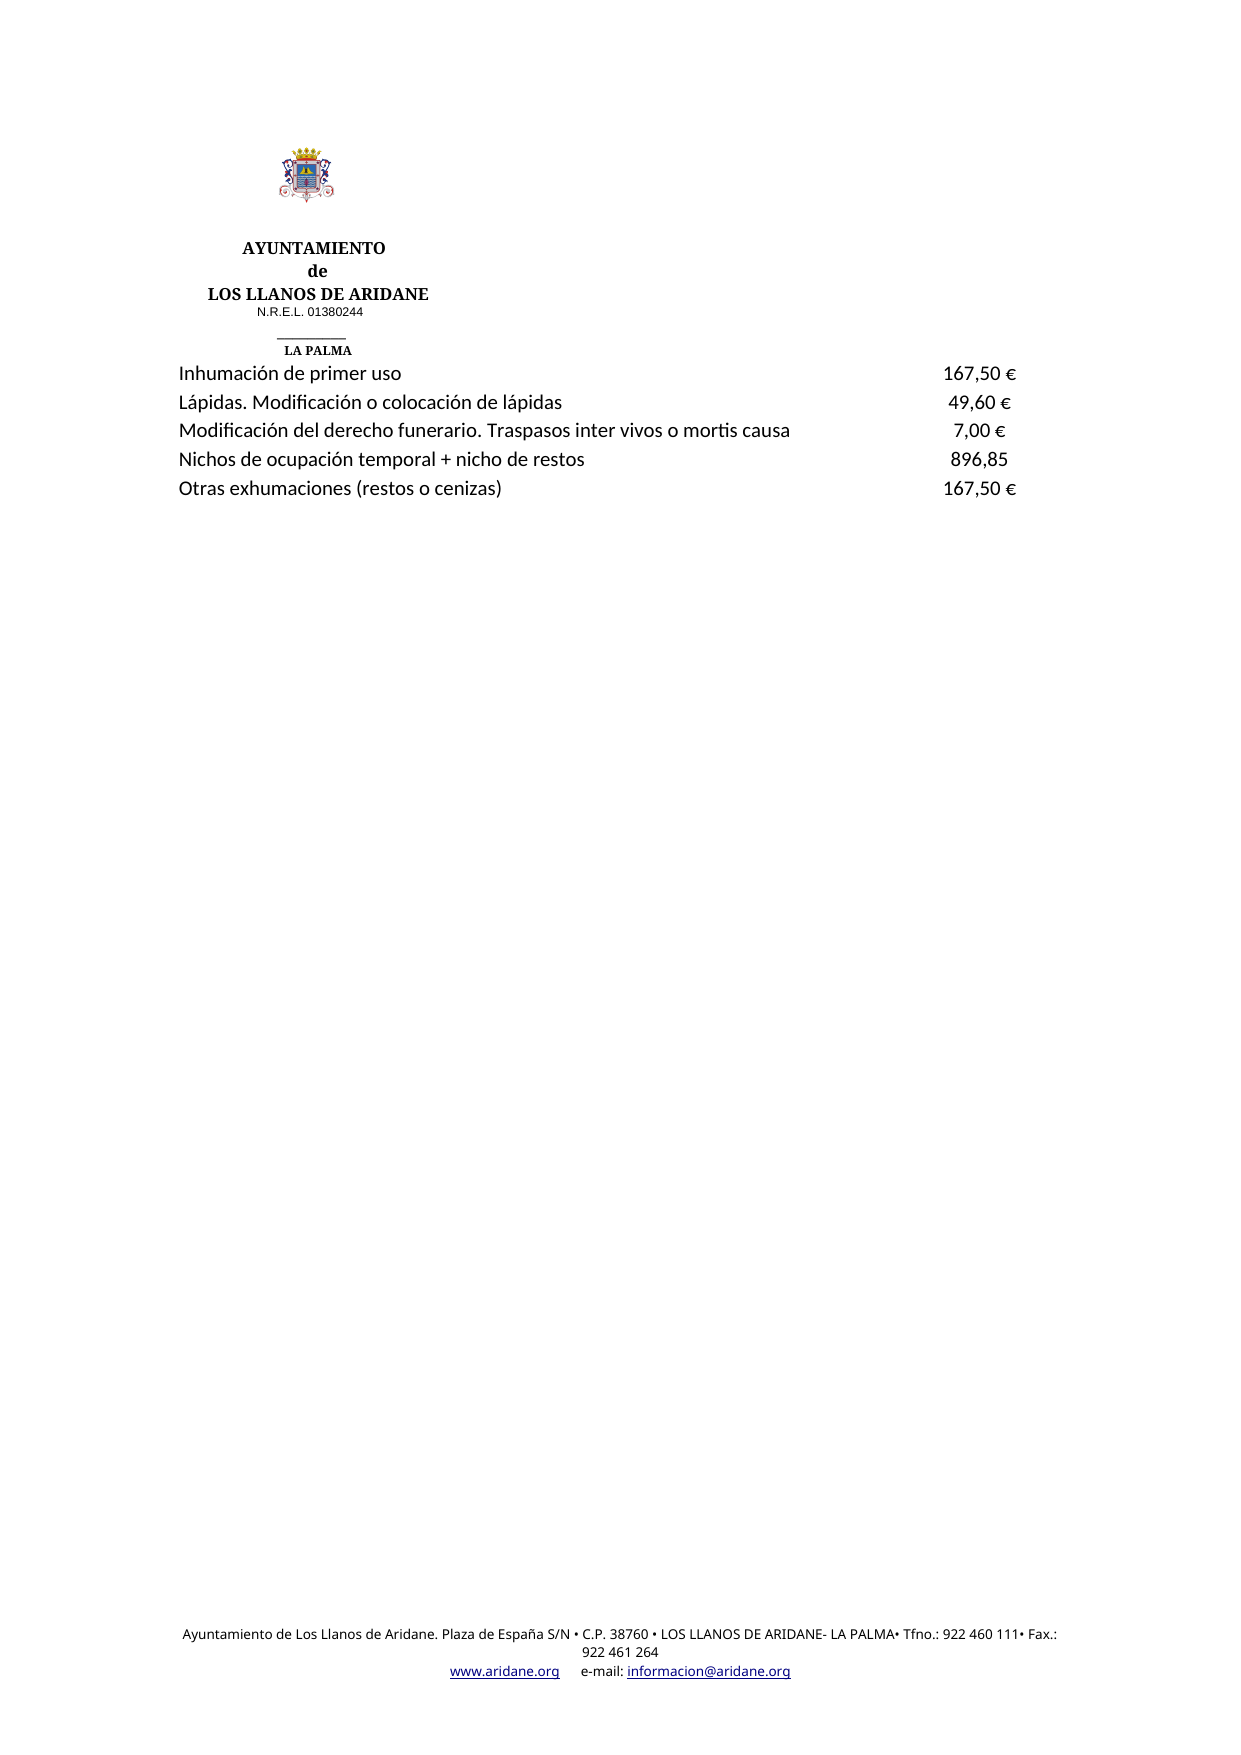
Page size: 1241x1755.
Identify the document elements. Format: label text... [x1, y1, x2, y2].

table_cell Lápidas. Modificación o colocación de lápidas [177, 388, 883, 416]
table_cell 896,85 [883, 445, 1076, 473]
table_cell 49,60 € [883, 388, 1076, 416]
table_cell Inhumación de primer uso [177, 359, 883, 388]
table_cell 7,00 € [883, 416, 1076, 445]
table_cell Nichos de ocupación temporal + nicho de restos [177, 445, 883, 473]
table_cell 167,50 € [883, 473, 1076, 502]
table_cell Modificación del derecho funerario. Traspasos inter vivos o mortis causa [177, 416, 883, 445]
table_cell Otras exhumaciones (restos o cenizas) [177, 473, 883, 502]
table_cell 167,50 € [883, 359, 1076, 388]
